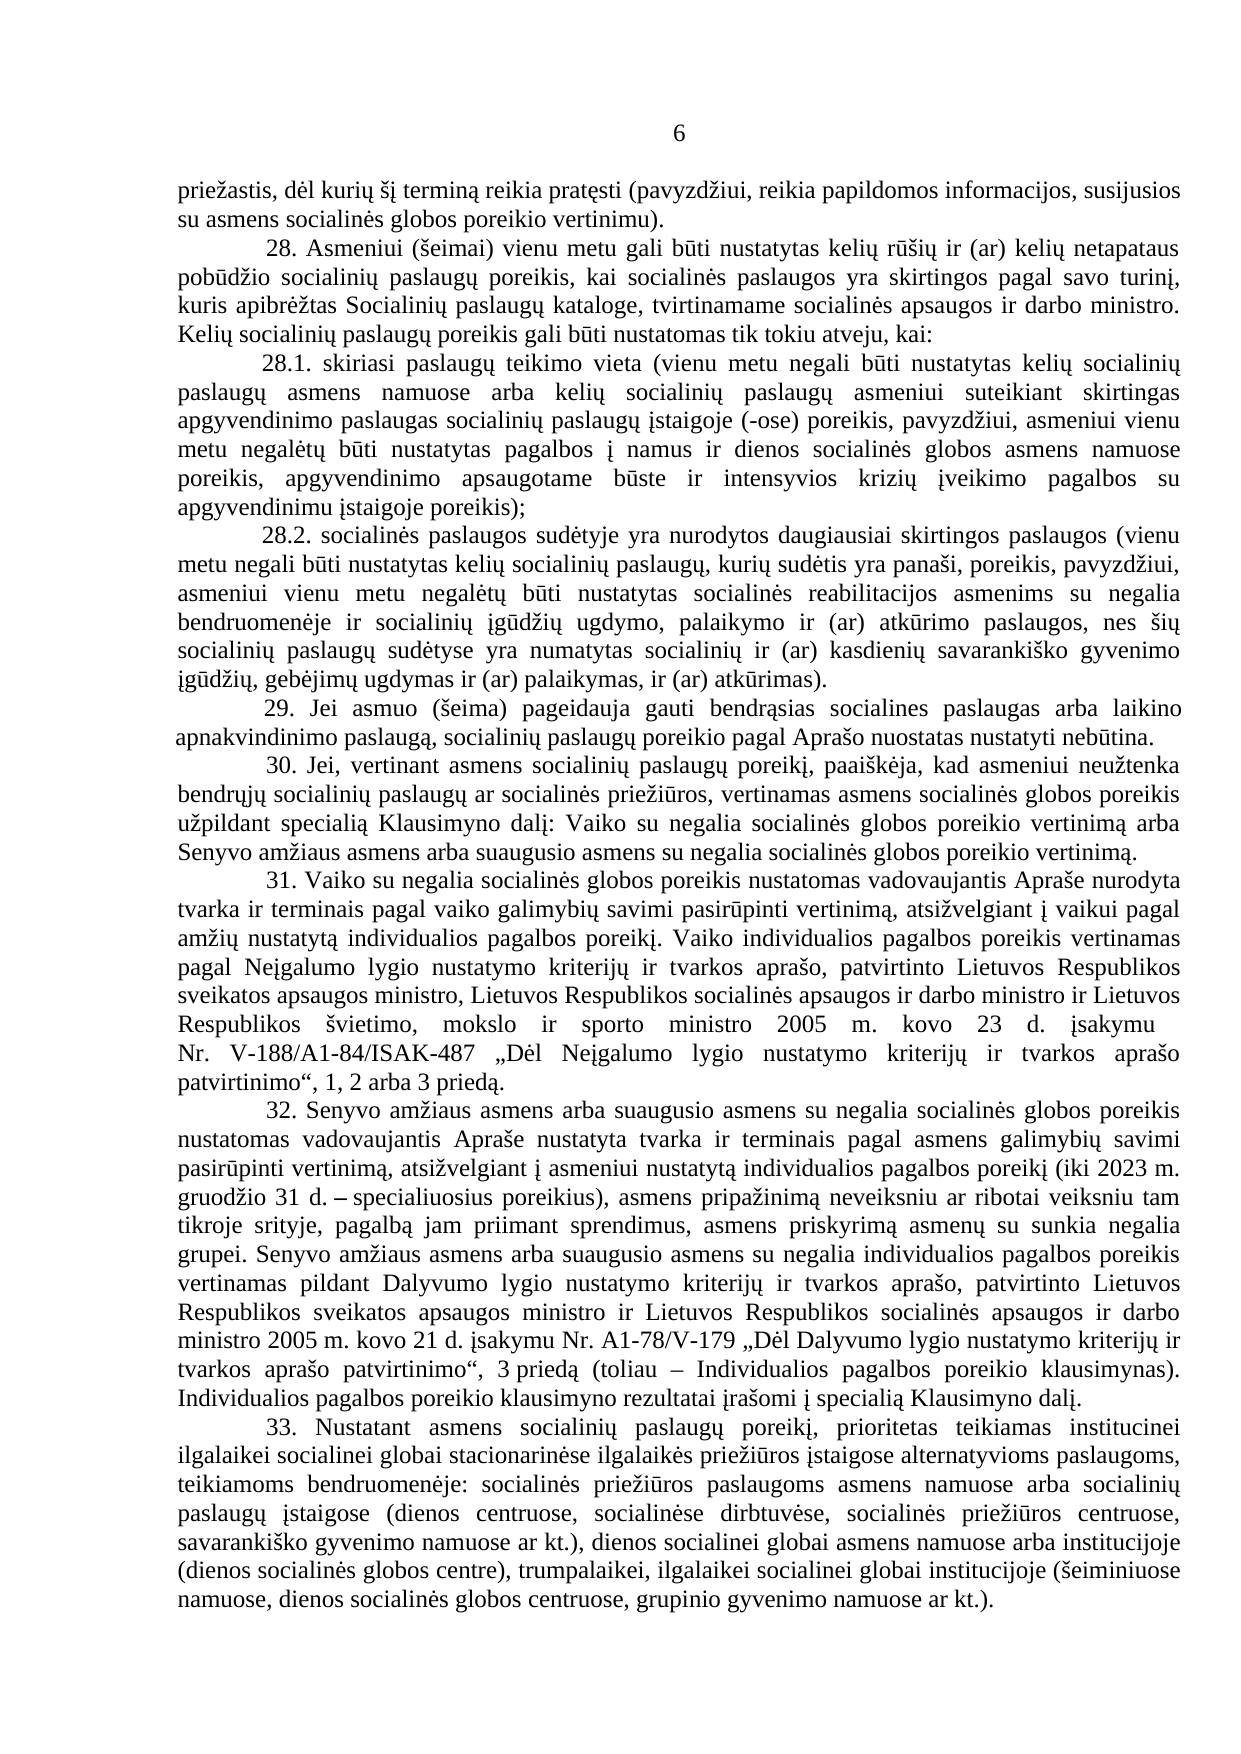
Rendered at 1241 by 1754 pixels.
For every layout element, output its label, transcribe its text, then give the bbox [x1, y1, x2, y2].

text 28. Asmeniui (šeimai) vienu metu gali būti nustatytas kelių rūšių ir (ar) kelių netapataus pobūdžio socialinių paslaugų poreikis, kai socialinės paslaugos yra skirtingos pagal savo turinį, kuris apibrėžtas Socialinių paslaugų kataloge, tvirtinamame socialinės apsaugos ir darbo ministro. Kelių socialinių paslaugų poreikis gali būti nustatomas tik tokiu atveju, kai: [177, 233, 1181, 348]
text 30. Jei, vertinant asmens socialinių paslaugų poreikį, paaiškėja, kad asmeniui neužtenka bendrųjų socialinių paslaugų ar socialinės priežiūros, vertinamas asmens socialinės globos poreikis užpildant specialią Klausimyno dalį: Vaiko su negalia socialinės globos poreikio vertinimą arba Senyvo amžiaus asmens arba suaugusio asmens su negalia socialinės globos poreikio vertinimą. [177, 751, 1181, 866]
text 28.1. skiriasi paslaugų teikimo vieta (vienu metu negali būti nustatytas kelių socialinių paslaugų asmens namuose arba kelių socialinių paslaugų asmeniui suteikiant skirtingas apgyvendinimo paslaugas socialinių paslaugų įstaigoje (-ose) poreikis, pavyzdžiui, asmeniui vienu metu negalėtų būti nustatytas pagalbos į namus ir dienos socialinės globos asmens namuose poreikis, apgyvendinimo apsaugotame būste ir intensyvios krizių įveikimo pagalbos su apgyvendinimu įstaigoje poreikis); [177, 348, 1181, 521]
text 29. Jei asmuo (šeima) pageidauja gauti bendrąsias socialines paslaugas arba laikino apnakvindinimo paslaugą, socialinių paslaugų poreikio pagal Aprašo nuostatas nustatyti nebūtina. [175, 693, 1183, 751]
text 33. Nustatant asmens socialinių paslaugų poreikį, prioritetas teikiamas institucinei ilgalaikei socialinei globai stacionarinėse ilgalaikės priežiūros įstaigose alternatyvioms paslaugoms, teikiamoms bendruomenėje: socialinės priežiūros paslaugoms asmens namuose arba socialinių paslaugų įstaigose (dienos centruose, socialinėse dirbtuvėse, socialinės priežiūros centruose, savarankiško gyvenimo namuose ar kt.), dienos socialinei globai asmens namuose arba institucijoje (dienos socialinės globos centre), trumpalaikei, ilgalaikei socialinei globai institucijoje (šeiminiuose namuose, dienos socialinės globos centruose, grupinio gyvenimo namuose ar kt.). [177, 1412, 1181, 1613]
text priežastis, dėl kurių šį terminą reikia pratęsti (pavyzdžiui, reikia papildomos informacijos, susijusios su asmens socialinės globos poreikio vertinimu). [177, 176, 1181, 233]
text 31. Vaiko su negalia socialinės globos poreikis nustatomas vadovaujantis Apraše nurodyta tvarka ir terminais pagal vaiko galimybių savimi pasirūpinti vertinimą, atsižvelgiant į vaikui pagal amžių nustatytą individualios pagalbos poreikį. Vaiko individualios pagalbos poreikis vertinamas pagal Neįgalumo lygio nustatymo kriterijų ir tvarkos aprašo, patvirtinto Lietuvos Respublikos sveikatos apsaugos ministro, Lietuvos Respublikos socialinės apsaugos ir darbo ministro ir Lietuvos Respublikos švietimo, mokslo ir sporto ministro 2005 m. kovo 23 d. įsakymu Nr. V-188/A1-84/ISAK-487 „Dėl Neįgalumo lygio nustatymo kriterijų ir tvarkos aprašo patvirtinimo“, 1, 2 arba 3 priedą. [177, 866, 1181, 1096]
text 32. Senyvo amžiaus asmens arba suaugusio asmens su negalia socialinės globos poreikis nustatomas vadovaujantis Apraše nustatyta tvarka ir terminais pagal asmens galimybių savimi pasirūpinti vertinimą, atsižvelgiant į asmeniui nustatytą individualios pagalbos poreikį (iki 2023 m. gruodžio 31 d. – specialiuosius poreikius), asmens pripažinimą neveiksniu ar ribotai veiksniu tam tikroje srityje, pagalbą jam priimant sprendimus, asmens priskyrimą asmenų su sunkia negalia grupei. Senyvo amžiaus asmens arba suaugusio asmens su negalia individualios pagalbos poreikis vertinamas pildant Dalyvumo lygio nustatymo kriterijų ir tvarkos aprašo, patvirtinto Lietuvos Respublikos sveikatos apsaugos ministro ir Lietuvos Respublikos socialinės apsaugos ir darbo ministro 2005 m. kovo 21 d. įsakymu Nr. A1-78/V-179 „Dėl Dalyvumo lygio nustatymo kriterijų ir tvarkos aprašo patvirtinimo“, 3 priedą (toliau – Individualios pagalbos poreikio klausimynas). Individualios pagalbos poreikio klausimyno rezultatai įrašomi į specialią Klausimyno dalį. [177, 1096, 1181, 1412]
text 28.2. socialinės paslaugos sudėtyje yra nurodytos daugiausiai skirtingos paslaugos (vienu metu negali būti nustatytas kelių socialinių paslaugų, kurių sudėtis yra panaši, poreikis, pavyzdžiui, asmeniui vienu metu negalėtų būti nustatytas socialinės reabilitacijos asmenims su negalia bendruomenėje ir socialinių įgūdžių ugdymo, palaikymo ir (ar) atkūrimo paslaugos, nes šių socialinių paslaugų sudėtyse yra numatytas socialinių ir (ar) kasdienių savarankiško gyvenimo įgūdžių, gebėjimų ugdymas ir (ar) palaikymas, ir (ar) atkūrimas). [177, 521, 1181, 693]
